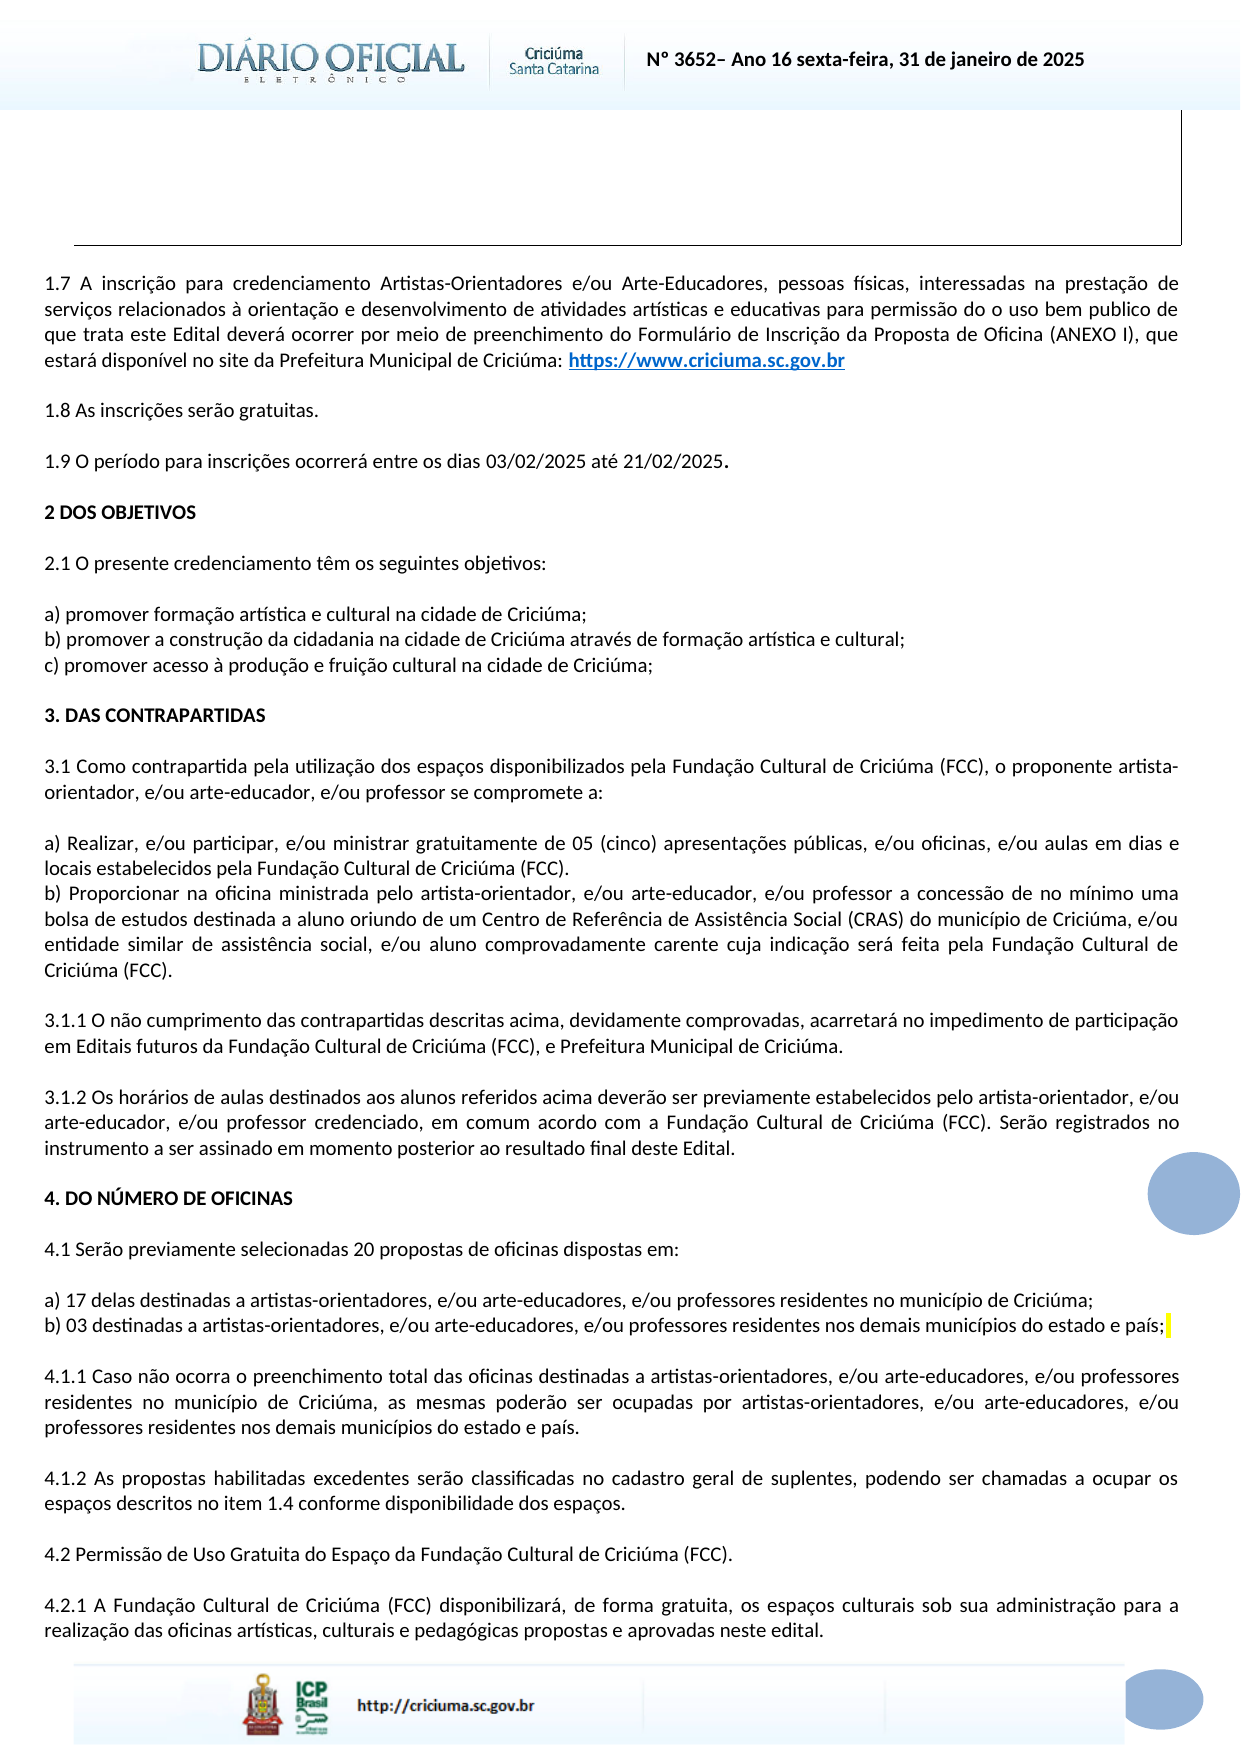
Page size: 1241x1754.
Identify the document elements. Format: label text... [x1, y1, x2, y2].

text 2.1 O presente credenciamento têm os seguintes objetivos: [44, 550, 1181, 576]
text 2 DOS OBJETIVOS [44, 499, 1181, 525]
text a) 17 delas destinadas a artistas-orientadores, e/ou arte-educadores, e/ou professores residentes no município de Criciúma; [44, 1287, 1181, 1313]
text 3.1 Como contrapartida pela utilização dos espaços disponibilizados pela Fundação Cultural de Criciúma (FCC), o proponente artista-orientador, e/ou arte-educador, e/ou professor se compromete a: [44, 753, 1181, 804]
text 1.9 O período para inscrições ocorrerá entre os dias 03/02/2025 até 21/02/2025. [44, 448, 1181, 474]
text 4.2.1 A Fundação Cultural de Criciúma (FCC) disponibilizará, de forma gratuita, os espaços culturais sob sua administração para a realização das oficinas artísticas, culturais e pedagógicas propostas e aprovadas neste edital. [44, 1592, 1181, 1643]
text a) promover formação artística e cultural na cidade de Criciúma; [44, 601, 1181, 626]
text 4.1.2 As propostas habilitadas excedentes serão classificadas no cadastro geral de suplentes, podendo ser chamadas a ocupar os espaços descritos no item 1.4 conforme disponibilidade dos espaços. [44, 1465, 1181, 1516]
text 1.8 As inscrições serão gratuitas. [44, 398, 1181, 423]
text b) promover a construção da cidadania na cidade de Criciúma através de formação artística e cultural; [44, 626, 1181, 652]
text 1.7 A inscrição para credenciamento Artistas-Orientadores e/ou Arte-Educadores, pessoas físicas, interessadas na prestação de serviços relacionados à orientação e desenvolvimento de atividades artísticas e educativas para permissão do o uso bem publico de que trata este Edital deverá ocorrer por meio de preenchimento do Formulário de Inscrição da Proposta de Oficina (ANEXO I), que estará disponível no site da Prefeitura Municipal de Criciúma: https://www.criciuma.sc.gov.br [44, 271, 1181, 372]
text 4. DO NÚMERO DE OFICINAS [44, 1186, 1151, 1211]
text 3. DAS CONTRAPARTIDAS [44, 703, 1181, 728]
text c) promover acesso à produção e fruição cultural na cidade de Criciúma; [44, 652, 1181, 677]
text b) Proporcionar na oficina ministrada pelo artista-orientador, e/ou arte-educador, e/ou professor a concessão de no mínimo uma bolsa de estudos destinada a aluno oriundo de um Centro de Referência de Assistência Social (CRAS) do município de Criciúma, e/ou entidade similar de assistência social, e/ou aluno comprovadamente carente cuja indicação será feita pela Fundação Cultural de Criciúma (FCC). [44, 881, 1181, 982]
text 3.1.1 O não cumprimento das contrapartidas descritas acima, devidamente comprovadas, acarretará no impedimento de participação em Editais futuros da Fundação Cultural de Criciúma (FCC), e Prefeitura Municipal de Criciúma. [44, 1008, 1181, 1058]
text 4.2 Permissão de Uso Gratuita do Espaço da Fundação Cultural de Criciúma (FCC). [44, 1541, 1181, 1567]
text a) Realizar, e/ou participar, e/ou ministrar gratuitamente de 05 (cinco) apresentações públicas, e/ou oficinas, e/ou aulas em dias e locais estabelecidos pela Fundação Cultural de Criciúma (FCC). [44, 830, 1181, 881]
text 3.1.2 Os horários de aulas destinados aos alunos referidos acima deverão ser previamente estabelecidos pelo artista-orientador, e/ou arte-educador, e/ou professor credenciado, em comum acordo com a Fundação Cultural de Criciúma (FCC). Serão registrados no instrumento a ser assinado em momento posterior ao resultado final deste Edital. [44, 1084, 1181, 1160]
text 4.1.1 Caso não ocorra o preenchimento total das oficinas destinadas a artistas-orientadores, e/ou arte-educadores, e/ou professores residentes no município de Criciúma, as mesmas poderão ser ocupadas por artistas-orientadores, e/ou arte-educadores, e/ou professores residentes nos demais municípios do estado e país. [44, 1363, 1181, 1440]
text b) 03 destinadas a artistas-orientadores, e/ou arte-educadores, e/ou professores residentes nos demais municípios do estado e país; [44, 1313, 1181, 1338]
text 4.1 Serão previamente selecionadas 20 propostas de oficinas dispostas em: [44, 1236, 1181, 1262]
